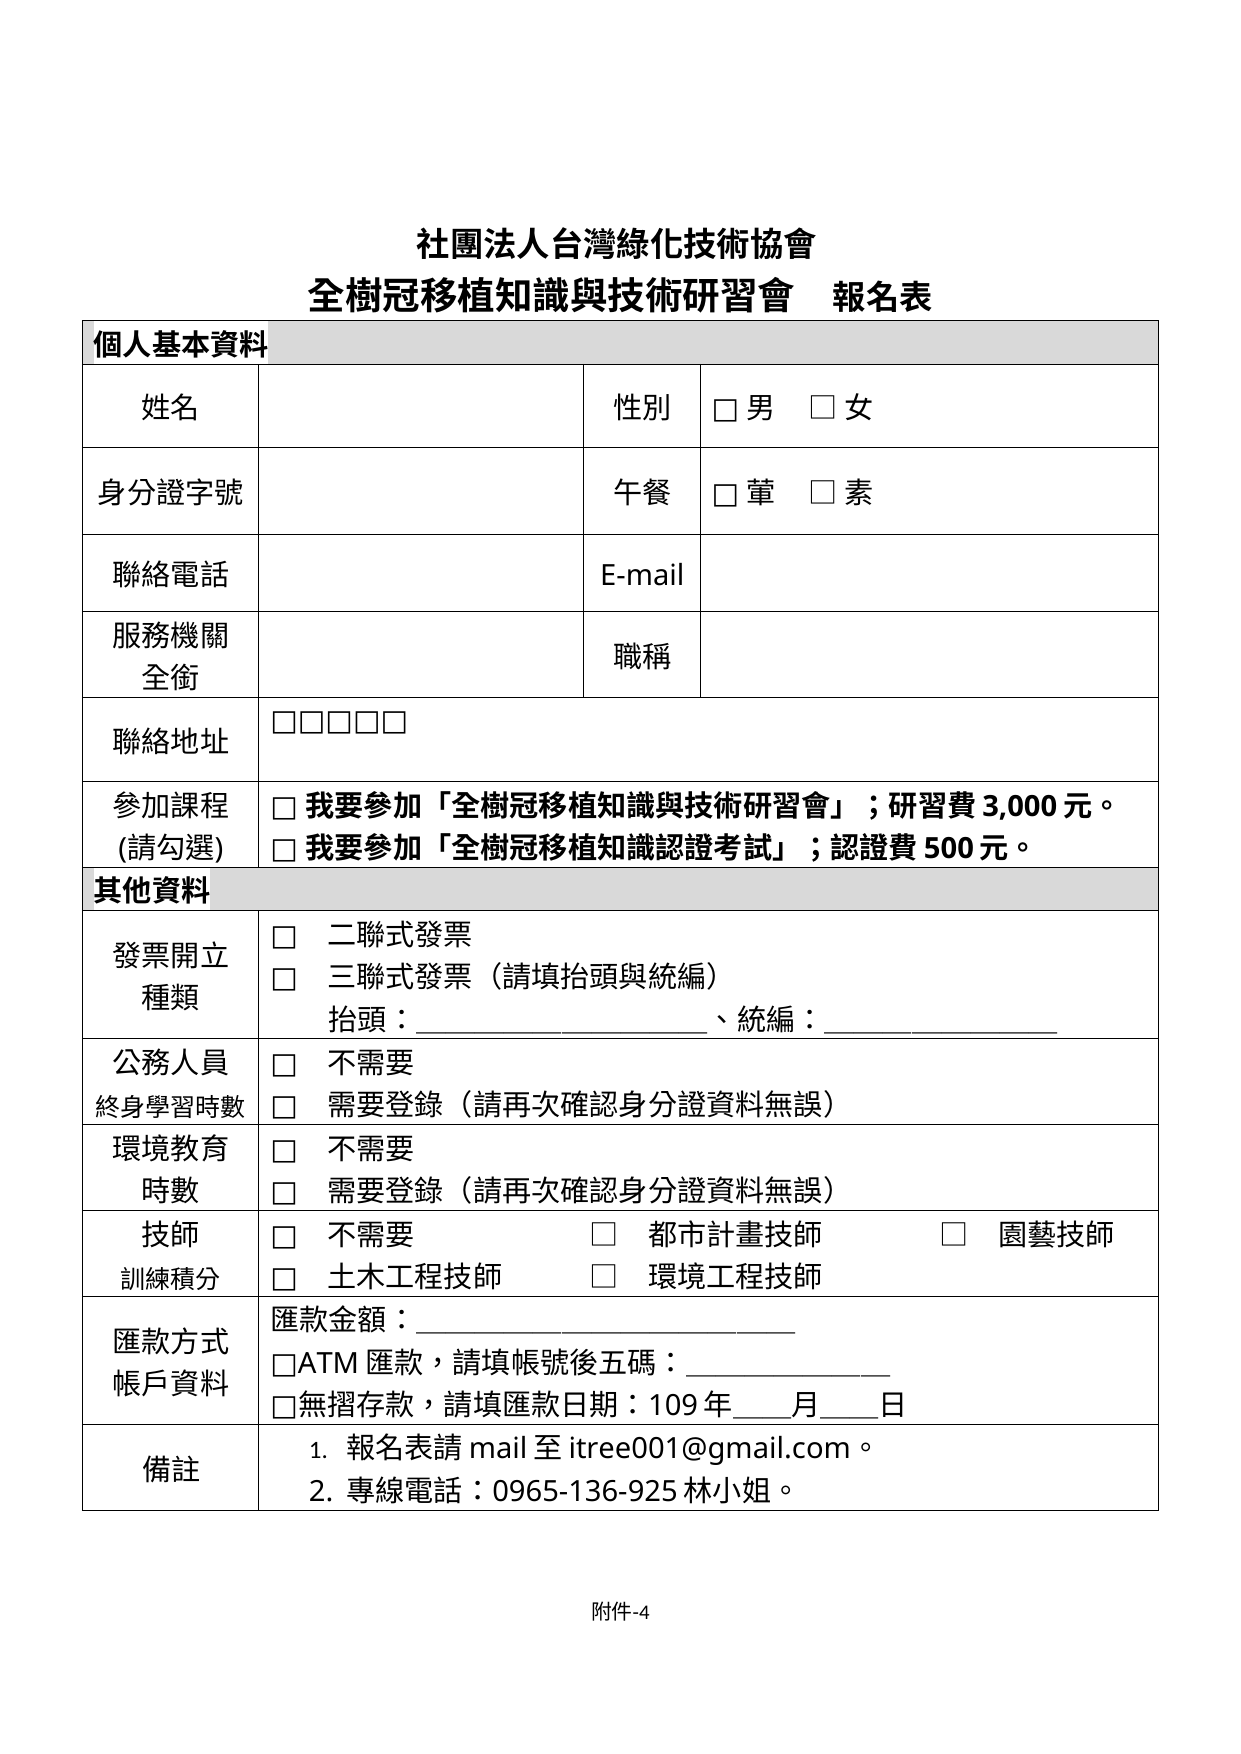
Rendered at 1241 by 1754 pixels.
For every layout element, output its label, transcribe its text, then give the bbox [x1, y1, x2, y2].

table_header 社團法人台灣綠化技術協會 全樹冠移植知識與技術研習會 報名表 [83, 218, 1158, 320]
table_cell □ 男 □ 女 [701, 365, 1158, 447]
table_cell 服務機關 全銜 [83, 612, 258, 697]
table_cell [259, 448, 583, 534]
table_cell [259, 365, 583, 447]
table_cell [259, 535, 583, 611]
table_cell 午餐 [584, 448, 700, 534]
table_cell 公務人員 終身學習時數 [83, 1039, 258, 1124]
table_cell 聯絡電話 [83, 535, 258, 611]
table_cell 職稱 [584, 612, 700, 697]
table_cell 環境教育 時數 [83, 1125, 258, 1210]
table_cell 性別 [584, 365, 700, 447]
table_cell □ 二聯式發票 □ 三聯式發票（請填抬頭與統編） 抬頭：＿＿＿＿＿＿＿＿＿＿、統編：＿＿＿＿＿＿＿＿ [259, 911, 1158, 1038]
table_cell □ 葷 □ 素 [701, 448, 1158, 534]
table_cell □□□□□ [259, 698, 1158, 781]
table_cell 報名表請mail至itree001@gmail.com。 專線電話：0965-136-925林小姐。 [259, 1425, 1158, 1510]
table_cell 技師 訓練積分 [83, 1211, 258, 1296]
table_cell 姓名 [83, 365, 258, 447]
table_cell 參加課程 (請勾選) [83, 782, 258, 867]
table_cell 其他資料 [83, 868, 1158, 910]
table_cell □ 不需要 □ 需要登錄（請再次確認身分證資料無誤） [259, 1125, 1158, 1210]
table_cell [259, 612, 583, 697]
table_cell [701, 535, 1158, 611]
table_cell 個人基本資料 [83, 321, 1158, 364]
table_cell □ 不需要 □ 需要登錄（請再次確認身分證資料無誤） [259, 1039, 1158, 1124]
table_cell 備註 [83, 1425, 258, 1510]
table_cell [701, 612, 1158, 697]
table_cell 匯款金額：＿＿＿＿＿＿＿＿＿＿＿＿＿ □ATM匯款，請填帳號後五碼：＿＿＿＿＿＿＿ □無摺存款，請填匯款日期：109年＿＿月＿＿日 [259, 1297, 1158, 1424]
table_cell □ 不需要 □ 都市計畫技師 □ 園藝技師 □ 土木工程技師 □ 環境工程技師 [259, 1211, 1158, 1296]
table_cell 匯款方式 帳戶資料 [83, 1297, 258, 1424]
table_cell E-mail [584, 535, 700, 611]
table_cell □ 我要參加「全樹冠移植知識與技術研習會」；研習費3,000元。 □ 我要參加「全樹冠移植知識認證考試」；認證費500元。 [259, 782, 1158, 867]
table_cell 聯絡地址 [83, 698, 258, 781]
table_cell 發票開立 種類 [83, 911, 258, 1038]
table_cell 身分證字號 [83, 448, 258, 534]
